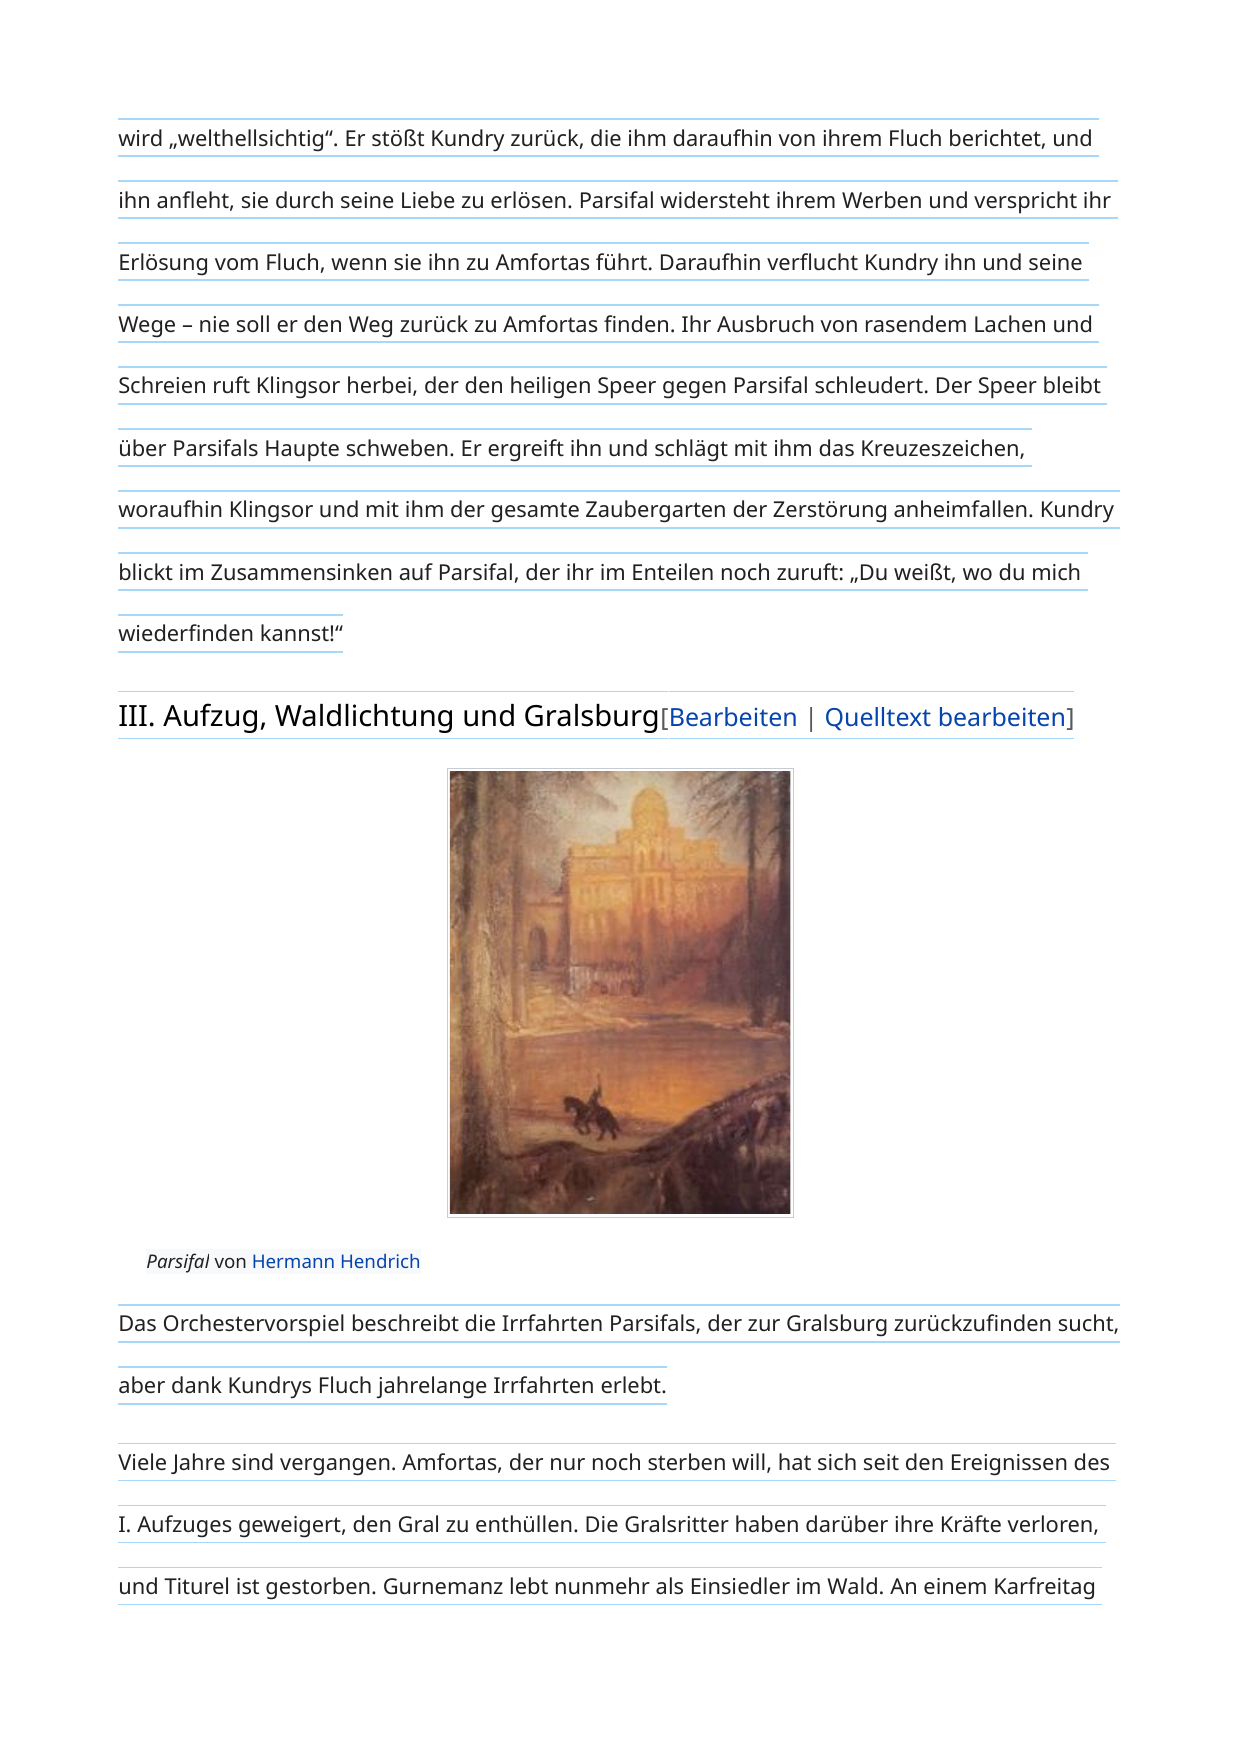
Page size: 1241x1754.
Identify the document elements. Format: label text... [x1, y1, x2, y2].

text Parsifal von Hermann Hendrich [123, 1248, 1122, 1274]
text Viele Jahre sind vergangen. Amfortas, der nur noch sterben will, hat sich seit den Ereignissen des I. Aufzuges geweigert, den Gral zu enthüllen. Die Gralsritter haben darüber ihre Kräfte verloren, und Titurel ist gestorben. Gurnemanz lebt nunmehr als Einsiedler im Wald. An einem Karfreitag [118, 1442, 1122, 1605]
subtitle III. Aufzug, Waldlichtung und Gralsburg[Bearbeiten | Quelltext bearbeiten] [118, 691, 1122, 739]
text wird „welthellsichtig“. Er stößt Kundry zurück, die ihm daraufhin von ihrem Fluch berichtet, und ihn anfleht, sie durch seine Liebe zu erlösen. Parsifal widersteht ihrem Werben und verspricht ihr Erlösung vom Fluch, wenn sie ihn zu Amfortas führt. Daraufhin verflucht Kundry ihn und seine Wege – nie soll er den Weg zurück zu Amfortas finden. Ihr Ausbruch von rasendem Lachen und Schreien ruft Klingsor herbei, der den heiligen Speer gegen Parsifal schleudert. Der Speer bleibt über Parsifals Haupte schweben. Er ergreift ihn und schlägt mit ihm das Kreuzeszeichen, woraufhin Klingsor und mit ihm der gesamte Zaubergarten der Zerstörung anheimfallen. Kundry blickt im Zusammensinken auf Parsifal, der ihr im Enteilen noch zuruft: „Du weißt, wo du mich wiederfinden kannst!“ [118, 118, 1122, 653]
picture [449, 771, 791, 1214]
text Das Orchestervorspiel beschreibt die Irrfahrten Parsifals, der zur Gralsburg zurückzufinden sucht, aber dank Kundrys Fluch jahrelange Irrfahrten erlebt. [118, 1304, 1122, 1405]
